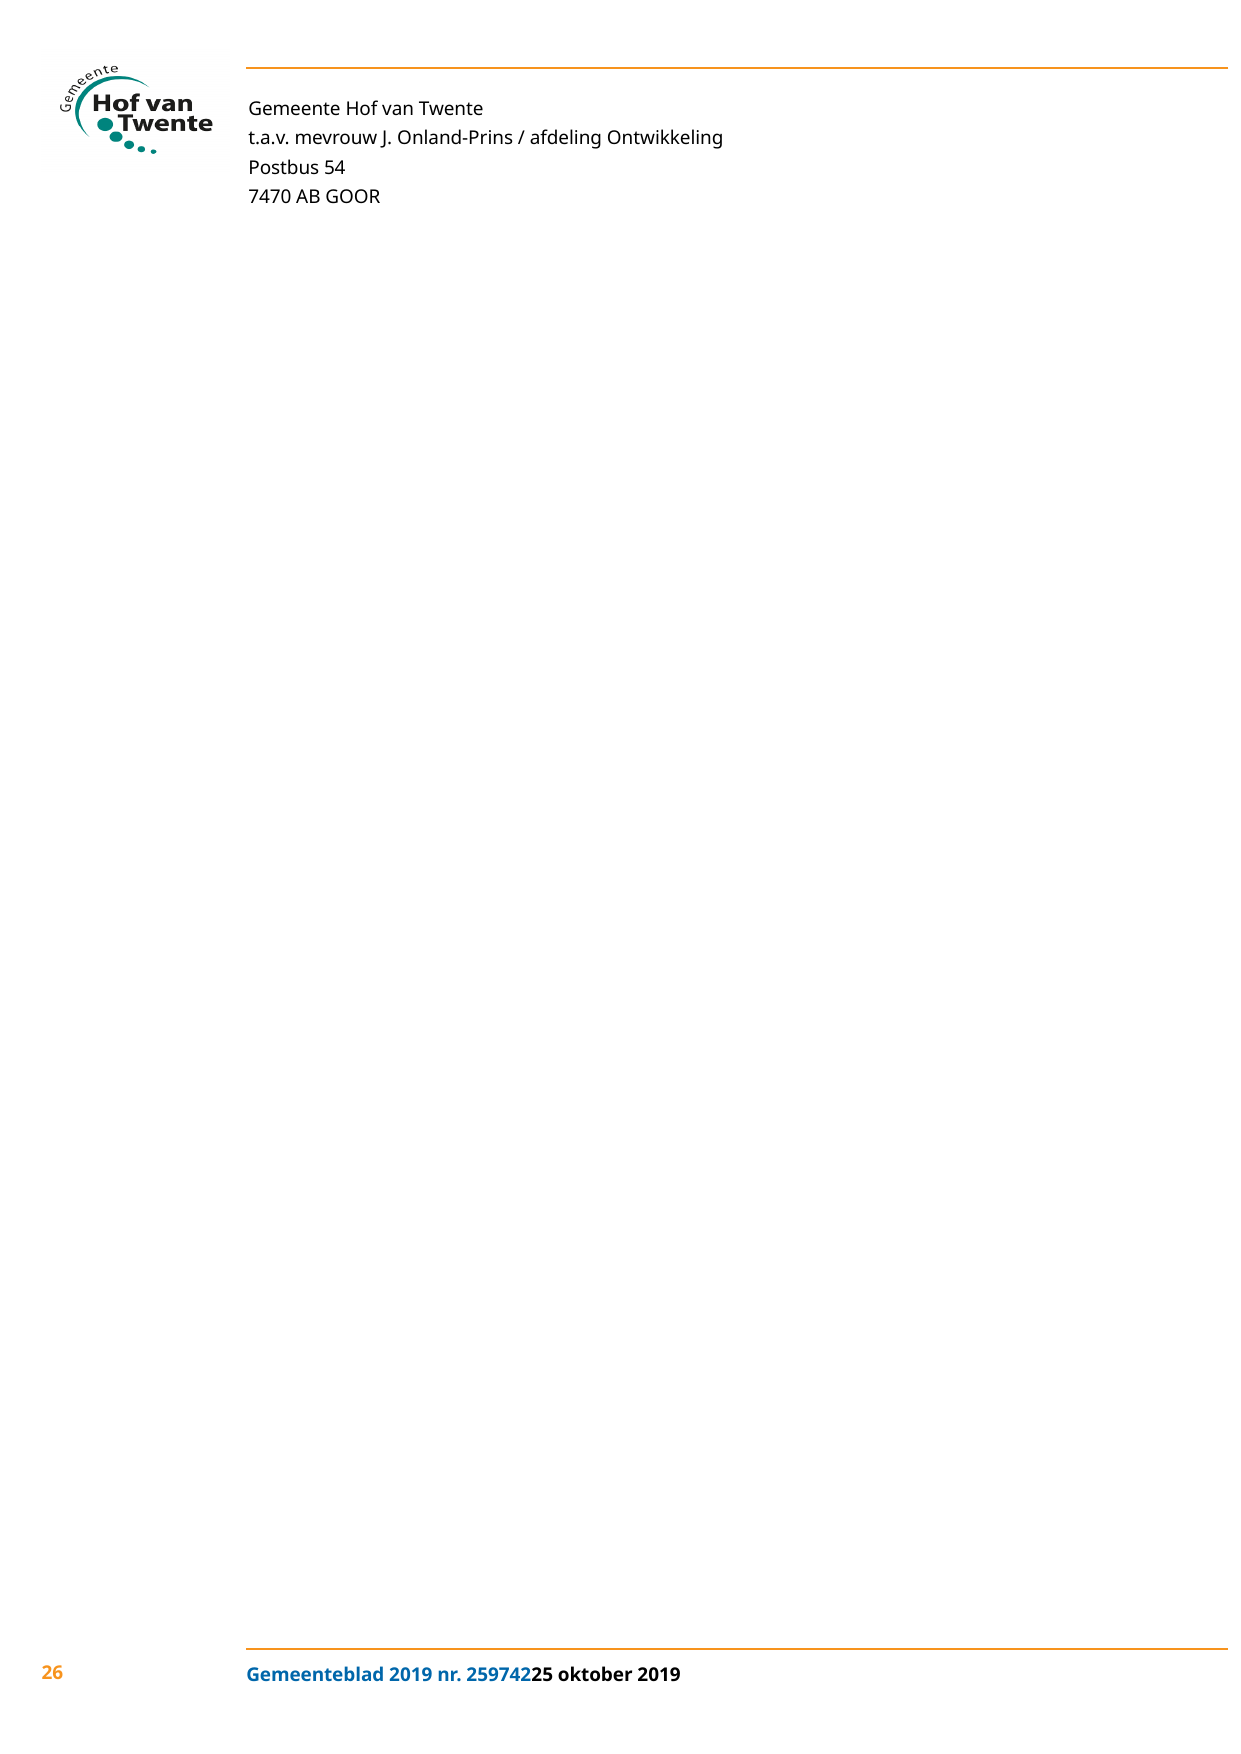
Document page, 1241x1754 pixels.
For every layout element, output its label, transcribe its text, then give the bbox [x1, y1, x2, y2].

picture [41, 47, 231, 172]
text Postbus 54 [248, 154, 1152, 180]
text Gemeente Hof van Twente [248, 95, 1152, 121]
text 7470 AB GOOR [248, 183, 1152, 209]
text t.a.v. mevrouw J. Onland-Prins / afdeling Ontwikkeling [248, 124, 1152, 150]
